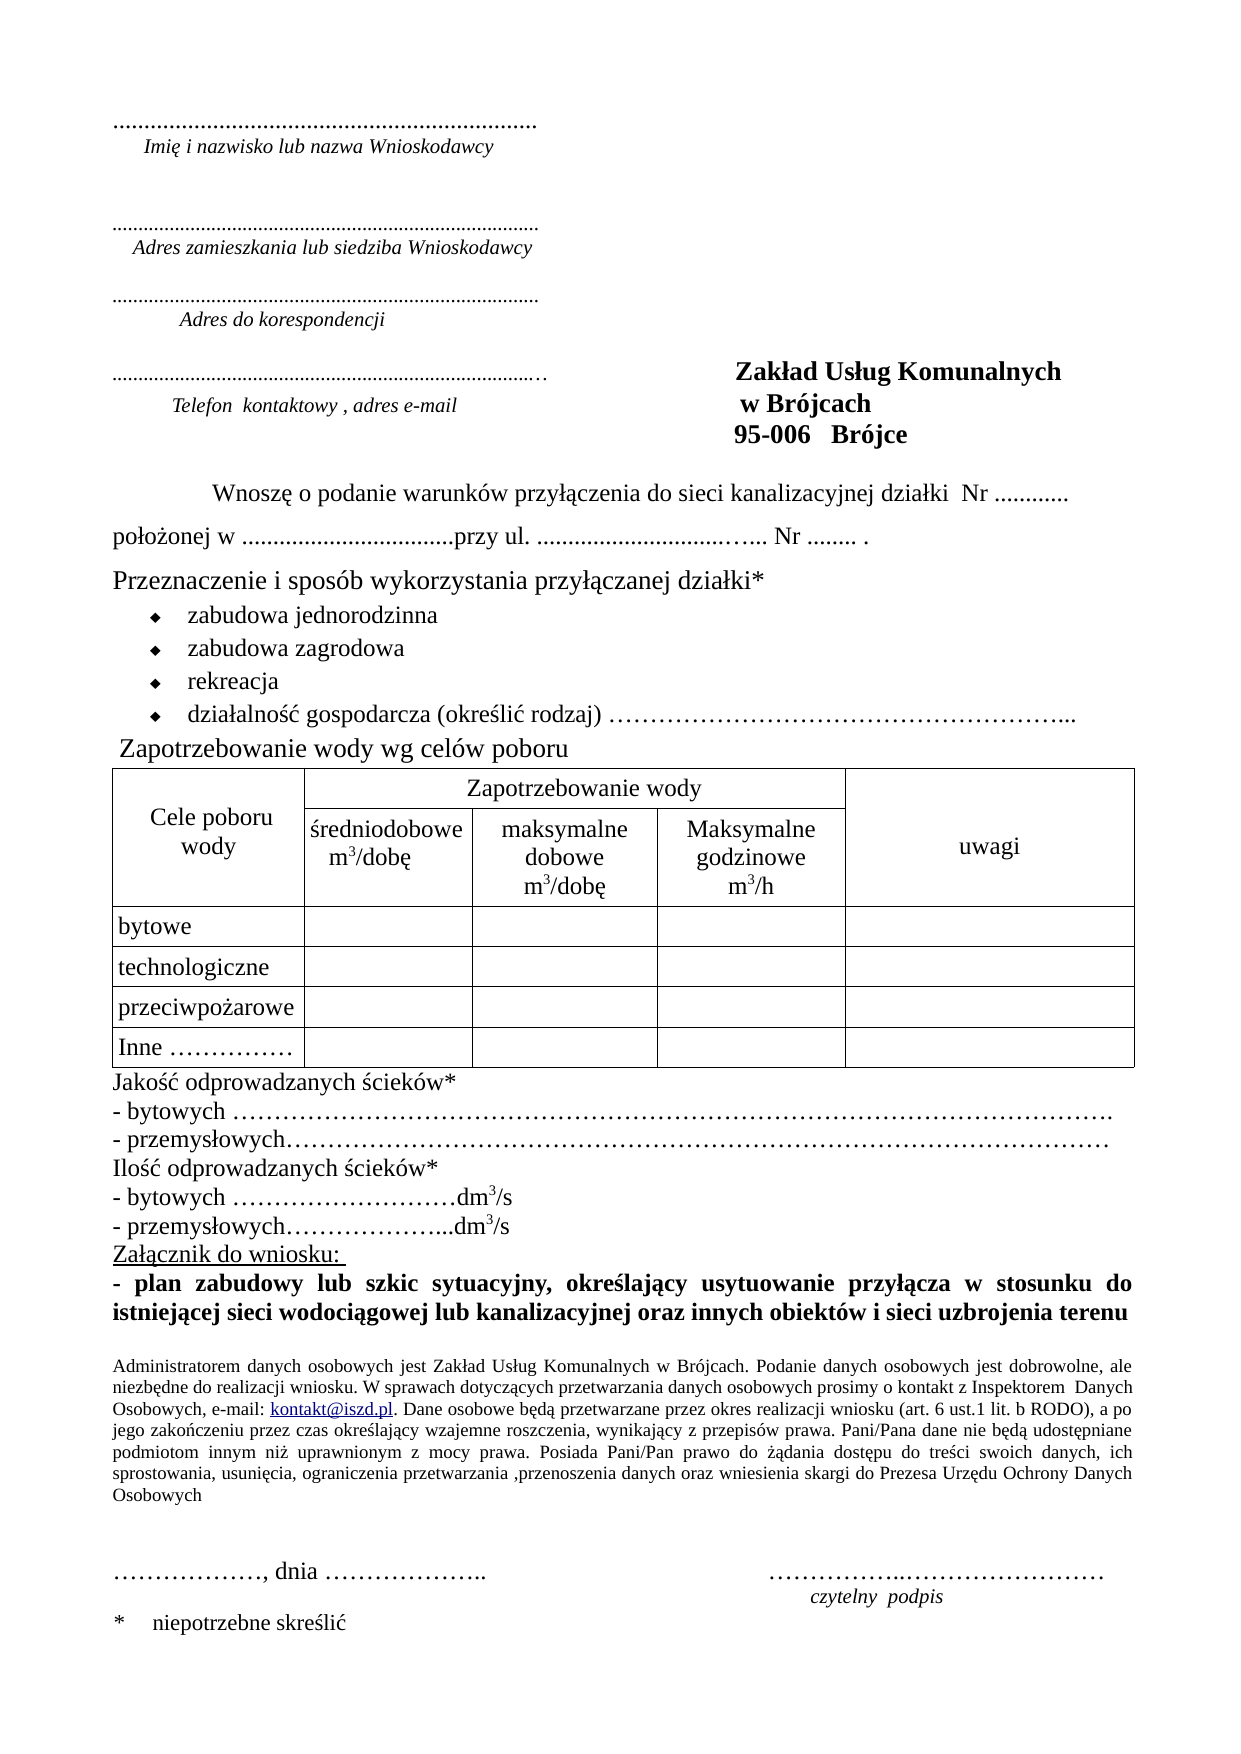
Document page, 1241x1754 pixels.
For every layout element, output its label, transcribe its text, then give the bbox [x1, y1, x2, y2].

table_header Zapotrzebowanie wody [305, 769, 845, 808]
table_cell [305, 947, 472, 986]
text Ilość odprowadzanych ścieków* [112, 1153, 1134, 1182]
table_cell Maksymalne godzinowe m3/h [658, 809, 845, 906]
table_cell [846, 1028, 1134, 1067]
table_cell maksymalne dobowe m3/dobę [473, 809, 657, 906]
table_cell [658, 947, 845, 986]
text Wnoszę o podanie warunków przyłączenia do sieci kanalizacyjnej działki Nr ............ położonej w ..................................przy ul. ..............................…... Nr ........ . [112, 478, 1134, 549]
text czytelny podpis [112, 1584, 1134, 1608]
text Zapotrzebowanie wody wg celów poboru [112, 732, 1134, 763]
text * niepotrzebne skreślić [112, 1608, 1134, 1635]
text ………………, dnia ……………….. ……………..…………………… [112, 1556, 1134, 1584]
text .................................................................................. [112, 211, 1134, 235]
table_cell Inne …………… [113, 1028, 304, 1067]
text Telefon kontaktowy , adres e-mail w Brójcach [112, 387, 1134, 418]
text Administratorem danych osobowych jest Zakład Usług Komunalnych w Brójcach. Podanie danych osobowych jest dobrowolne, ale niezbędne do realizacji wniosku. W sprawach dotyczących przetwarzania danych osobowych prosimy o kontakt z Inspektorem Danych Osobowych, e-mail: kontakt@iszd.pl. Dane osobowe będą przetwarzane przez okres realizacji wniosku (art. 6 ust.1 lit. b RODO), a po jego zakończeniu przez czas określający wzajemne roszczenia, wynikający z przepisów prawa. Pani/Pana dane nie będą udostępniane podmiotom innym niż uprawnionym z mocy prawa. Posiada Pani/Pan prawo do żądania dostępu do treści swoich danych, ich sprostowania, usunięcia, ograniczenia przetwarzania ,przenoszenia danych oraz wniesienia skargi do Prezesa Urzędu Ochrony Danych Osobowych [112, 1354, 1134, 1505]
table_cell [658, 1028, 845, 1067]
table_cell [473, 947, 657, 986]
table_cell średniodobowe m3/dobę [305, 809, 472, 906]
table_cell [846, 987, 1134, 1027]
text ................................................................................… Zakład Usług Komunalnych [112, 356, 1134, 387]
text Jakość odprowadzanych ścieków* [112, 1068, 1134, 1096]
text Przeznaczenie i sposób wykorzystania przyłączanej działki* [112, 564, 1134, 595]
table_cell bytowe [113, 907, 304, 946]
table_cell [846, 907, 1134, 946]
table_cell [473, 987, 657, 1027]
text - bytowych ……………………………………………………………………………………………. [112, 1096, 1134, 1124]
table_cell [305, 907, 472, 946]
table_header uwagi [846, 769, 1134, 906]
text - przemysłowych………………...dm3/s [112, 1211, 1134, 1239]
text - przemysłowych……………………………………………………………………………………… [112, 1124, 1134, 1153]
table_cell [846, 947, 1134, 986]
text Imię i nazwisko lub nazwa Wnioskodawcy [112, 134, 1134, 158]
text Załącznik do wniosku: [112, 1239, 1134, 1268]
text Adres do korespondencji [112, 307, 1134, 331]
list działalność gospodarcza (określić rodzaj) ………………………………………………... [150, 699, 1134, 727]
list zabudowa zagrodowa [150, 633, 1134, 661]
table_cell [305, 1028, 472, 1067]
table_cell [473, 907, 657, 946]
list zabudowa jednorodzinna [150, 600, 1134, 628]
table_header Cele poboru wody [113, 769, 304, 906]
text Adres zamieszkania lub siedziba Wnioskodawcy [112, 235, 1134, 259]
text - plan zabudowy lub szkic sytuacyjny, określający usytuowanie przyłącza w stosunku do istniejącej sieci wodociągowej lub kanalizacyjnej oraz innych obiektów i sieci uzbrojenia terenu [112, 1268, 1134, 1326]
text - bytowych ………………………dm3/s [112, 1182, 1134, 1211]
text .................................................................... [112, 106, 1134, 134]
text 95-006 Brójce [112, 418, 1134, 449]
table_cell [658, 987, 845, 1027]
table_cell przeciwpożarowe [113, 987, 304, 1027]
table_cell [305, 987, 472, 1027]
text .................................................................................. [112, 283, 1134, 307]
table_cell [658, 907, 845, 946]
table_cell [473, 1028, 657, 1067]
list rekreacja [150, 666, 1134, 694]
table_cell technologiczne [113, 947, 304, 986]
